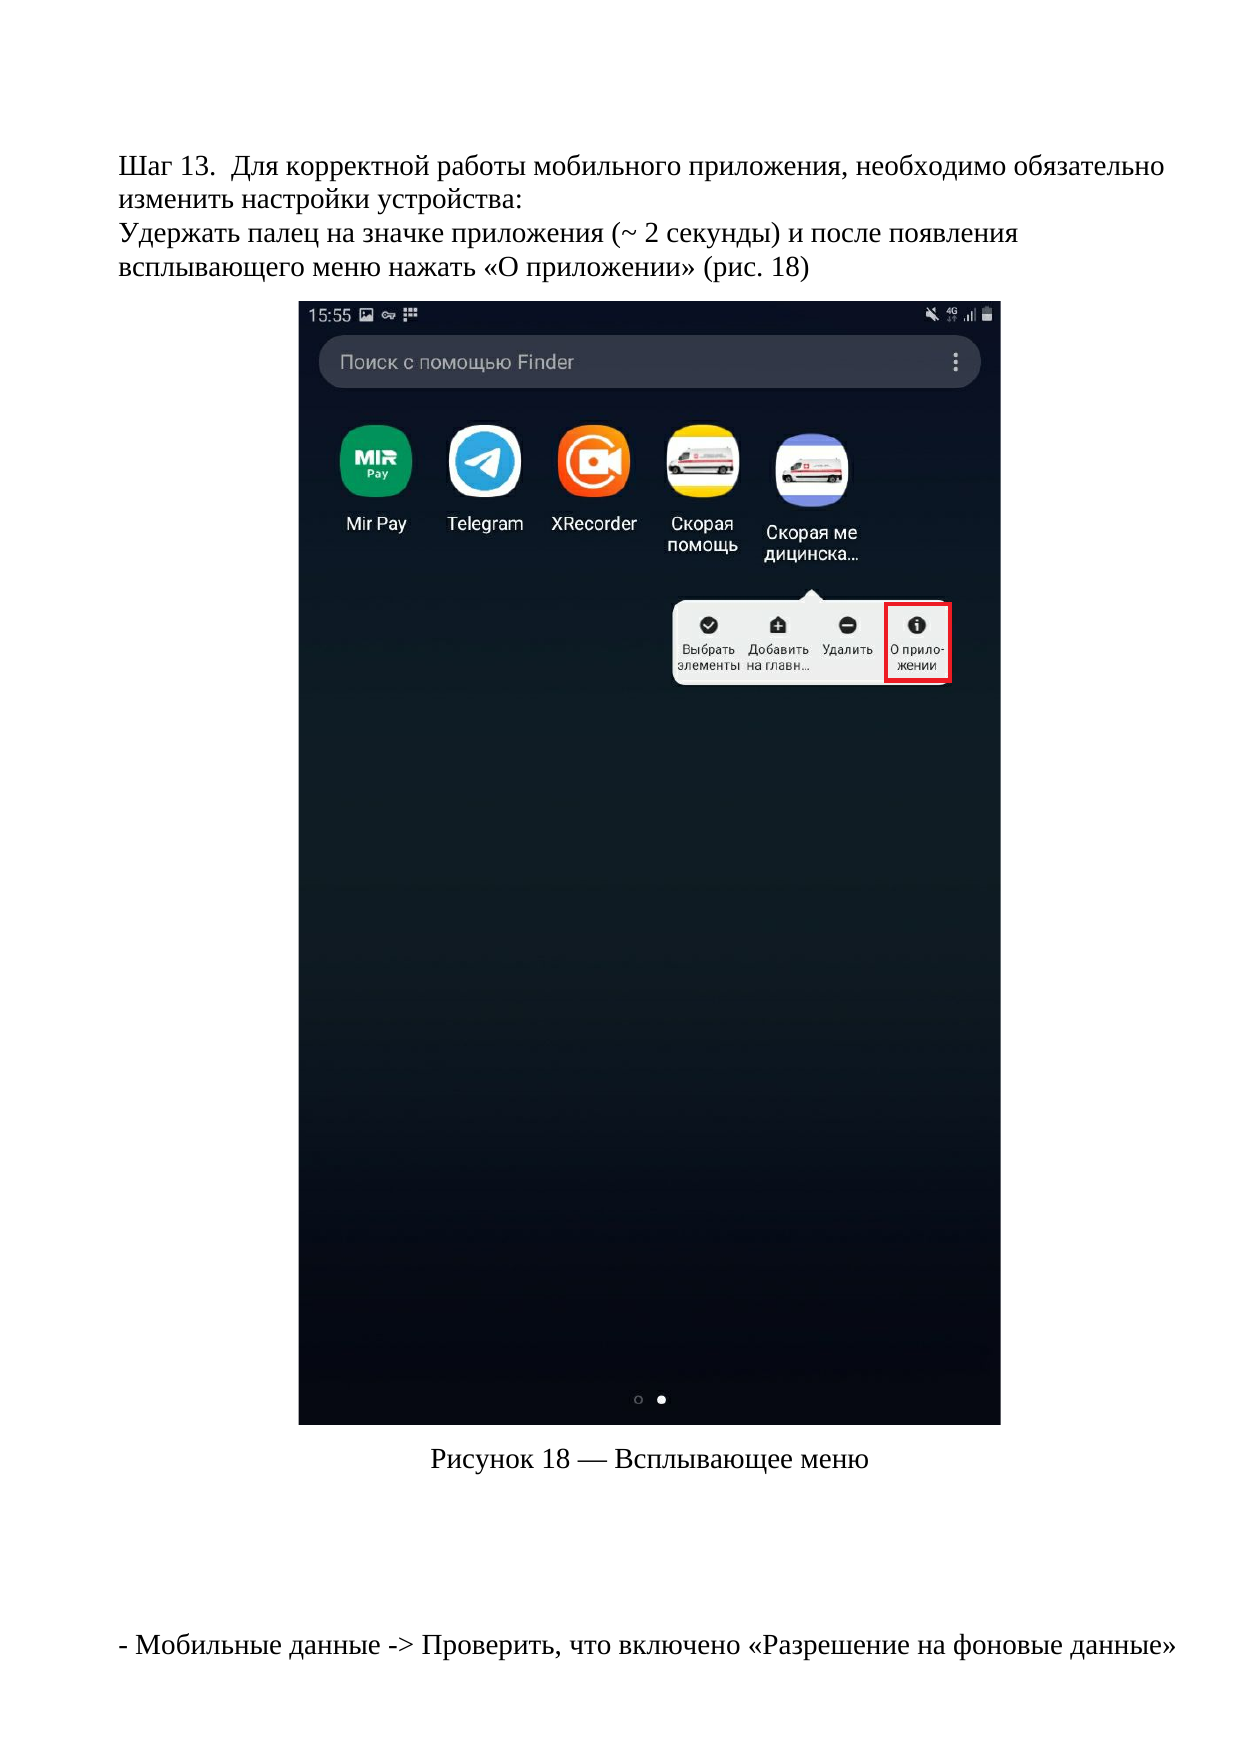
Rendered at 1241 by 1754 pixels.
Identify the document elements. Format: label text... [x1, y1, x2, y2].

picture [298, 301, 1001, 1425]
text Шаг 13. Для корректной работы мобильного приложения, необходимо обязательно изменить настройки устройства: [118, 148, 1181, 215]
text Удержать палец на значке приложения (~ 2 секунды) и после появления всплывающего меню нажать «О приложении» (рис. 18) [118, 215, 1181, 283]
text - Мобильные данные -> Проверить, что включено «Разрешение на фоновые данные» [118, 1627, 1181, 1660]
text Рисунок 18 — Всплывающее меню [118, 301, 1181, 1474]
